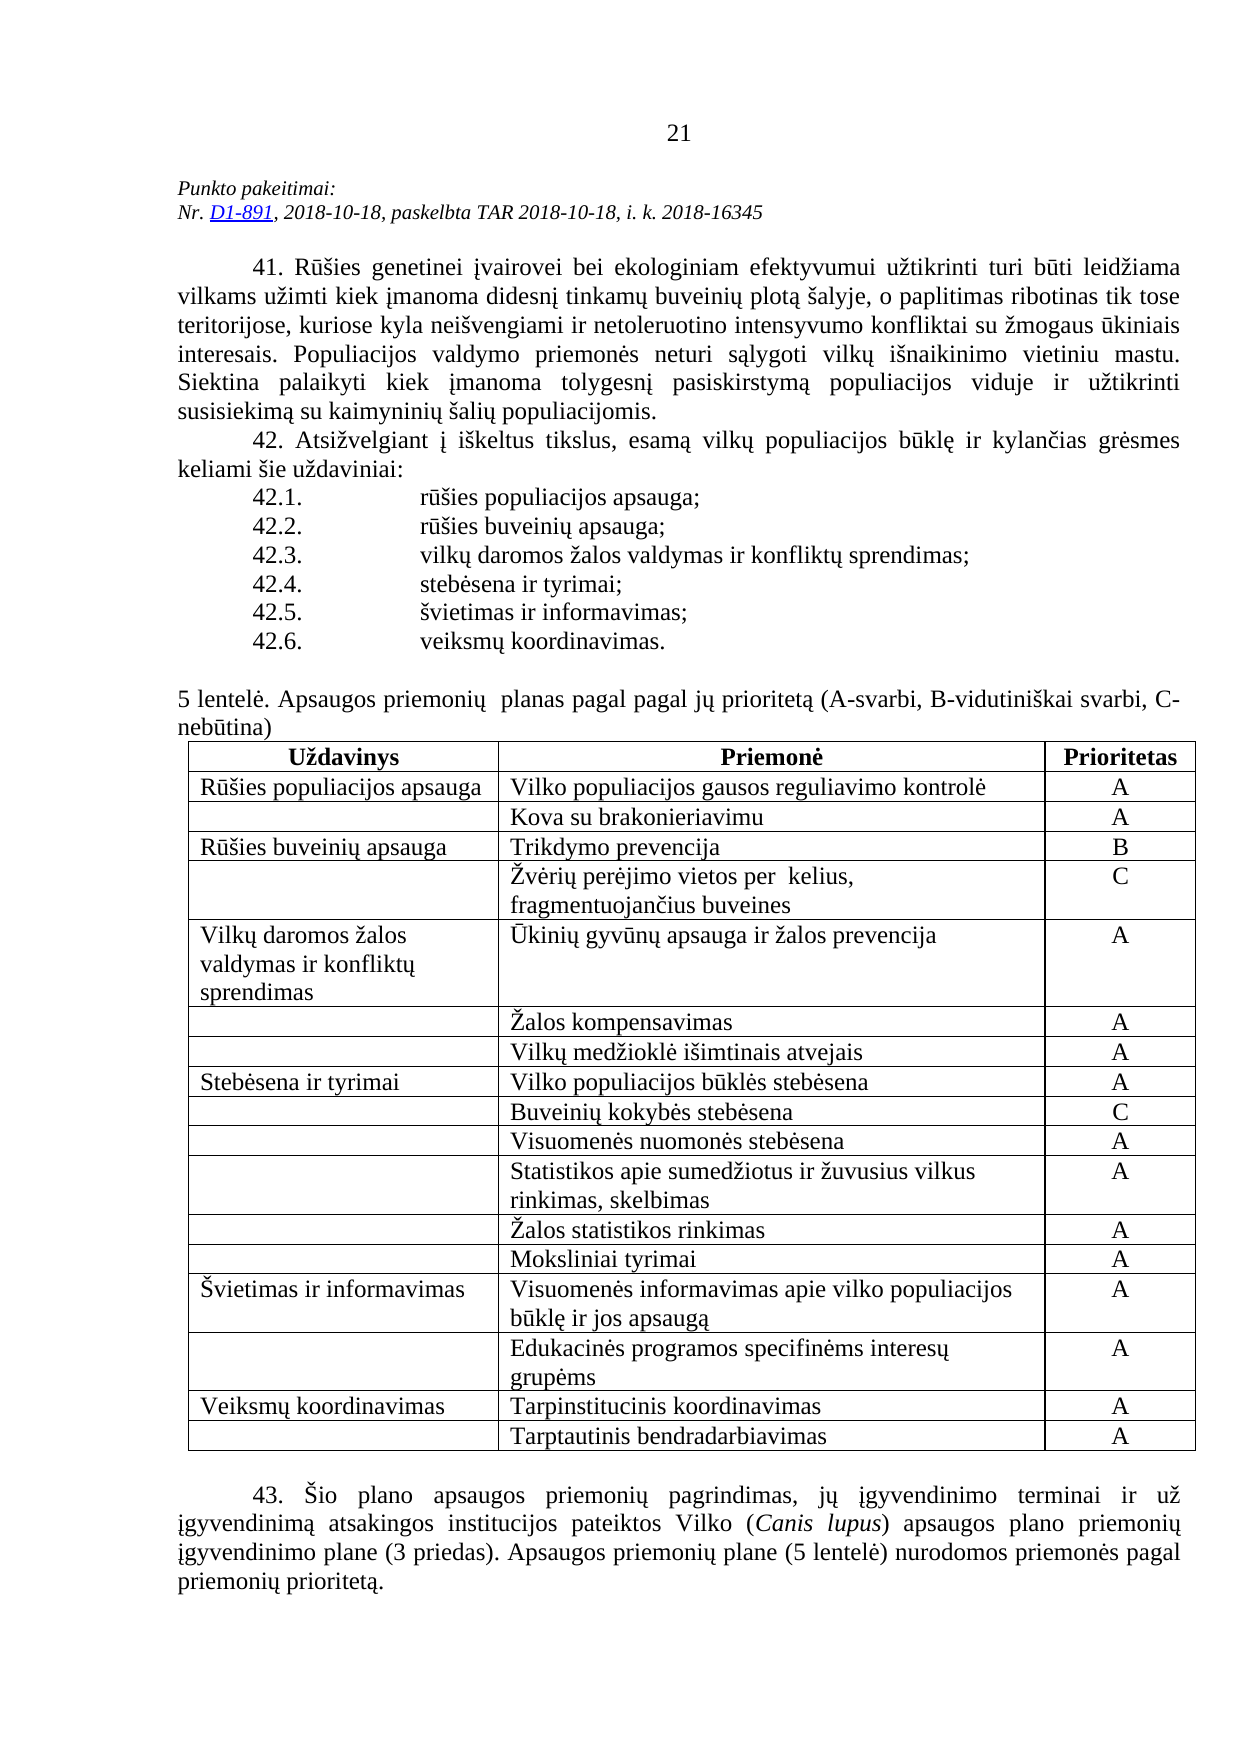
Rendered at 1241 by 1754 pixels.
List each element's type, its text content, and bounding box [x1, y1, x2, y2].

text Punkto pakeitimai: [177, 176, 1181, 200]
text 41. Rūšies genetinei įvairovei bei ekologiniam efektyvumui užtikrinti turi būti leidžiama vilkams užimti kiek įmanoma didesnį tinkamų buveinių plotą šalyje, o paplitimas ribotinas tik tose teritorijose, kuriose kyla neišvengiami ir netoleruotino intensyvumo konfliktai su žmogaus ūkiniais interesais. Populiacijos valdymo priemonės neturi sąlygoti vilkų išnaikinimo vietiniu mastu. Siektina palaikyti kiek įmanoma tolygesnį pasiskirstymą populiacijos viduje ir užtikrinti susisiekimą su kaimyninių šalių populiacijomis. [177, 252, 1181, 425]
table_cell A [1046, 802, 1195, 831]
table_header Priemonė [499, 742, 1044, 771]
table_cell [189, 1097, 498, 1125]
table_cell Statistikos apie sumedžiotus ir žuvusius vilkus rinkimas, skelbimas [499, 1156, 1044, 1214]
table_cell A [1046, 1245, 1195, 1273]
table_cell [189, 1215, 498, 1243]
table_cell B [1046, 832, 1195, 860]
table_cell Vilkų daromos žalos valdymas ir konfliktų sprendimas [189, 920, 498, 1006]
table_cell Edukacinės programos specifinėms interesų grupėms [499, 1333, 1044, 1390]
table_cell Ūkinių gyvūnų apsauga ir žalos prevencija [499, 920, 1044, 1006]
table_cell Buveinių kokybės stebėsena [499, 1097, 1044, 1125]
text 42.1. rūšies populiacijos apsaugа; [177, 482, 1181, 511]
table_cell A [1046, 1067, 1195, 1096]
table_cell [189, 1037, 498, 1066]
table_cell Tarpinstitucinis koordinavimas [499, 1391, 1044, 1420]
text 42.4. stebėsena ir tyrimai; [177, 569, 1181, 597]
table_cell A [1046, 1156, 1195, 1214]
table_cell Moksliniai tyrimai [499, 1245, 1044, 1273]
text 42.5. švietimas ir informavimas; [177, 597, 1181, 626]
table_cell Žvėrių perėjimo vietos per kelius, fragmentuojančius buveines [499, 861, 1044, 919]
table_cell A [1046, 920, 1195, 1006]
table_cell Vilko populiacijos gausos reguliavimo kontrolė [499, 772, 1044, 801]
table_cell C [1046, 861, 1195, 919]
table_header Uždavinys [189, 742, 498, 771]
table_cell A [1046, 1333, 1195, 1390]
table_cell Švietimas ir informavimas [189, 1274, 498, 1332]
text 42.2. rūšies buveinių apsaugа; [177, 511, 1181, 540]
table_cell A [1046, 1007, 1195, 1036]
text 43. Šio plano apsaugos priemonių pagrindimas, jų įgyvendinimo terminai ir už įgyvendinimą atsakingos institucijos pateiktos Vilko (Canis lupus) apsaugos plano priemonių įgyvendinimo plane (3 priedas). Apsaugos priemonių plane (5 lentelė) nurodomos priemonės pagal priemonių prioritetą. [177, 1480, 1181, 1595]
table_cell [189, 802, 498, 831]
table_cell [189, 1421, 498, 1450]
table_cell [189, 1126, 498, 1155]
table_cell C [1046, 1097, 1195, 1125]
table_cell Žalos kompensavimas [499, 1007, 1044, 1036]
table_cell [189, 1333, 498, 1390]
text Nr. D1-891, 2018-10-18, paskelbta TAR 2018-10-18, i. k. 2018-16345 [177, 200, 1181, 224]
table_header Prioritetas [1046, 742, 1195, 771]
text 42.3. vilkų daromos žalos valdymas ir konfliktų sprendimas; [177, 540, 1181, 569]
table_cell Stebėsena ir tyrimai [189, 1067, 498, 1096]
table_cell Vilko populiacijos būklės stebėsena [499, 1067, 1044, 1096]
table_cell A [1046, 1421, 1195, 1450]
table_cell A [1046, 772, 1195, 801]
text 5 lentelė. Apsaugos priemonių planas pagal pagal jų prioritetą (A-svarbi, B-vidutiniškai svarbi, C-nebūtina) [177, 684, 1181, 741]
table_cell A [1046, 1391, 1195, 1420]
table_cell Trikdymo prevencija [499, 832, 1044, 860]
text 42. Atsižvelgiant į iškeltus tikslus, esamą vilkų populiacijos būklę ir kylančias grėsmes keliami šie uždaviniai: [177, 425, 1181, 482]
table_cell [189, 1245, 498, 1273]
table_cell A [1046, 1037, 1195, 1066]
table_cell Visuomenės nuomonės stebėsena [499, 1126, 1044, 1155]
table_cell Žalos statistikos rinkimas [499, 1215, 1044, 1243]
table_cell Kova su brakonieriavimu [499, 802, 1044, 831]
table_cell [189, 1007, 498, 1036]
table_cell [189, 1156, 498, 1214]
table_cell Rūšies populiacijos apsaugа [189, 772, 498, 801]
table_cell A [1046, 1274, 1195, 1332]
table_cell Tarptautinis bendradarbiavimas [499, 1421, 1044, 1450]
table_cell Vilkų medžioklė išimtinais atvejais [499, 1037, 1044, 1066]
text 42.6. veiksmų koordinavimas. [177, 626, 1181, 655]
table_cell Rūšies buveinių apsaugа [189, 832, 498, 860]
table_cell A [1046, 1215, 1195, 1243]
table_cell Veiksmų koordinavimas [189, 1391, 498, 1420]
table_cell Visuomenės informavimas apie vilko populiacijos būklę ir jos apsaugą [499, 1274, 1044, 1332]
table_cell [189, 861, 498, 919]
table_cell A [1046, 1126, 1195, 1155]
